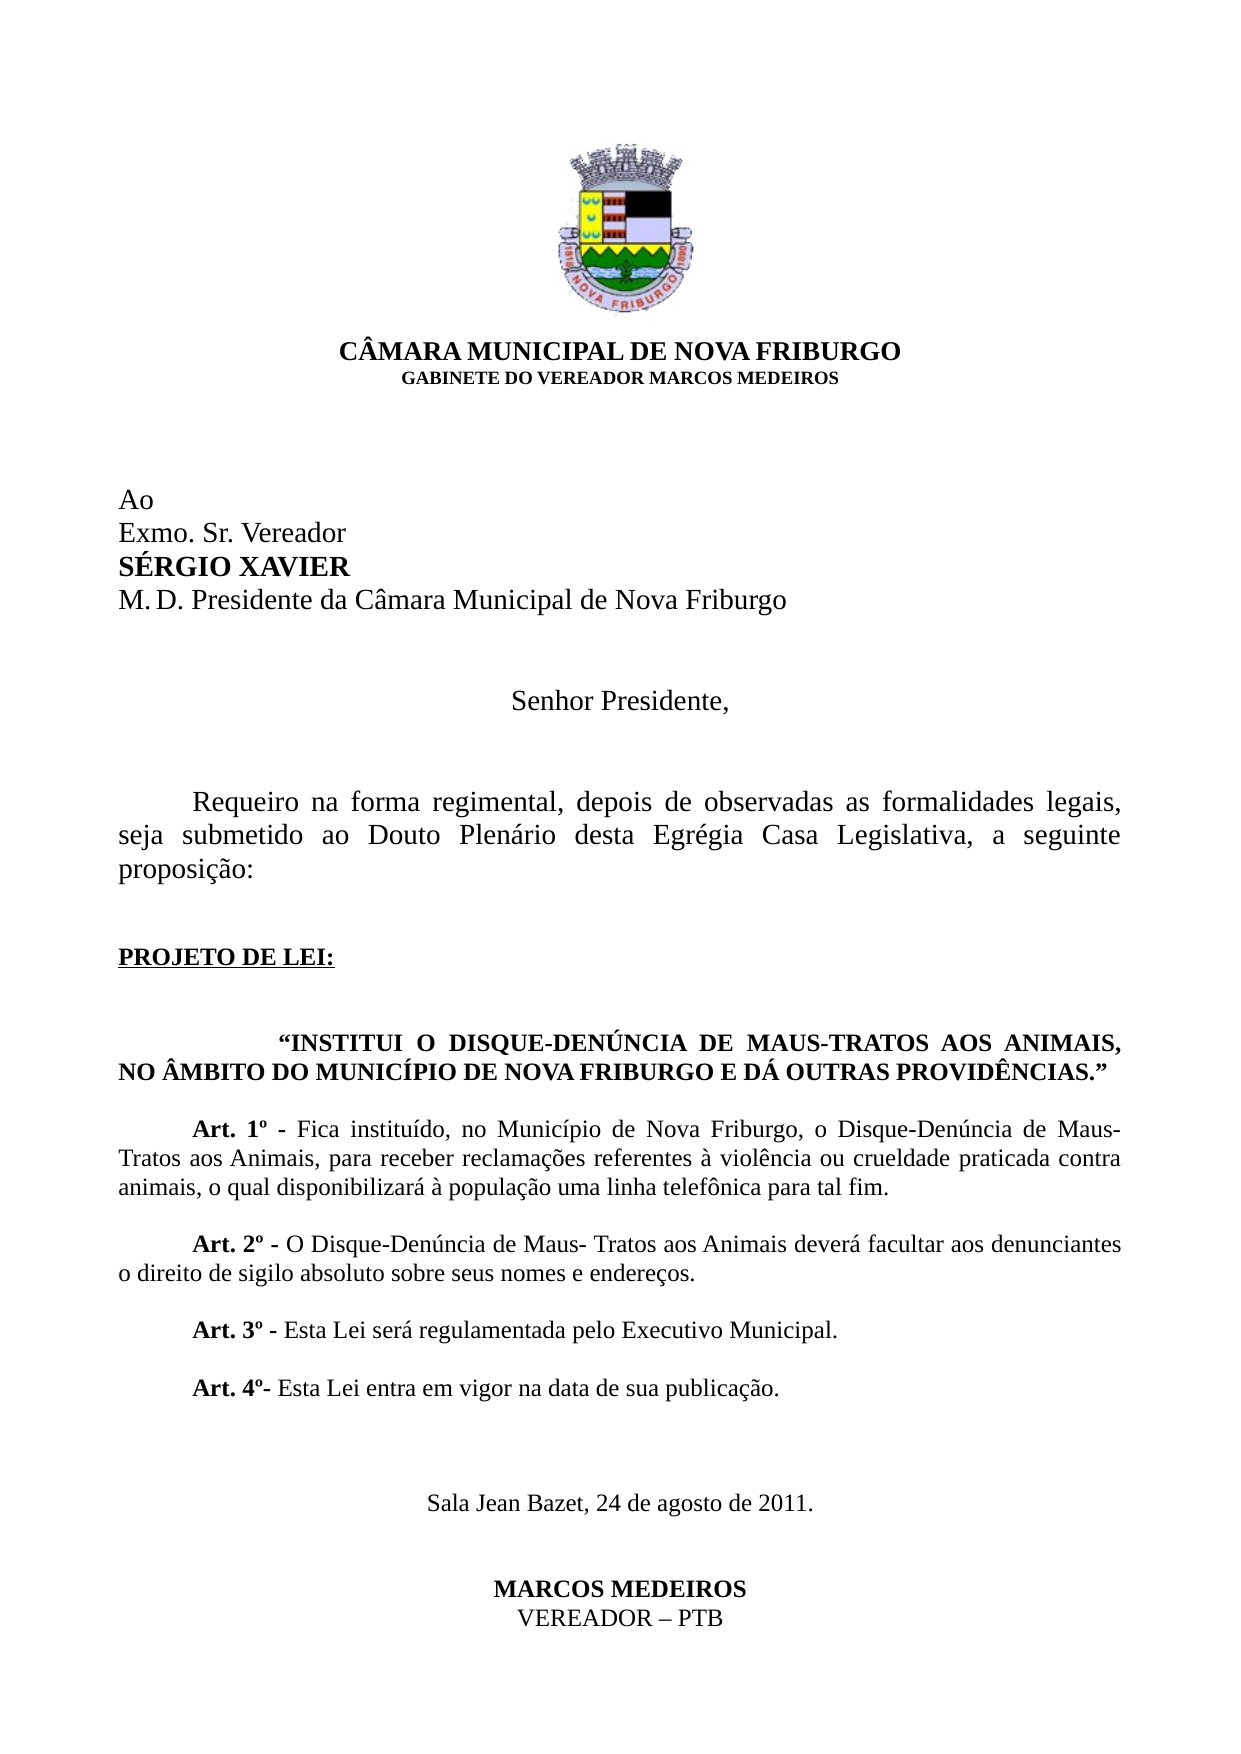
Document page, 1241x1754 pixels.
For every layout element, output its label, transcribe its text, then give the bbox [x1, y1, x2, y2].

text Ao [118, 482, 1122, 515]
text “INSTITUI O DISQUE-DENÚNCIA DE MAUS-TRATOS AOS ANIMAIS, NO ÂMBITO DO MUNICÍPIO DE NOVA FRIBURGO E DÁ OUTRAS PROVIDÊNCIAS.” [118, 1028, 1122, 1086]
text GABINETE DO VEREADOR MARCOS MEDEIROS [118, 367, 1122, 388]
picture [537, 127, 703, 327]
text Requeiro na forma regimental, depois de observadas as formalidades legais, seja submetido ao Douto Plenário desta Egrégia Casa Legislativa, a seguinte proposição: [118, 784, 1122, 884]
text Art. 3º - Esta Lei será regulamentada pelo Executivo Municipal. [118, 1316, 1122, 1344]
text Art. 2º - O Disque-Denúncia de Maus- Tratos aos Animais deverá facultar aos denunciantes o direito de sigilo absoluto sobre seus nomes e endereços. [118, 1229, 1122, 1287]
text MARCOS MEDEIROS [118, 1574, 1122, 1603]
text Exmo. Sr. Vereador [118, 515, 1122, 549]
text VEREADOR – PTB [118, 1603, 1122, 1632]
list D. Presidente da Câmara Municipal de Nova Friburgo [118, 582, 1122, 616]
text SÉRGIO XAVIER [118, 549, 1122, 582]
text Art. 1º - Fica instituído, no Município de Nova Friburgo, o Disque-Denúncia de Maus-Tratos aos Animais, para receber reclamações referentes à violência ou crueldade praticada contra animais, o qual disponibilizará à população uma linha telefônica para tal fim. [118, 1114, 1122, 1201]
text Art. 4º- Esta Lei entra em vigor na data de sua publicação. [118, 1373, 1122, 1402]
text CÂMARA MUNICIPAL DE NOVA FRIBURGO [118, 335, 1122, 367]
text Senhor Presidente, [118, 683, 1122, 717]
text Sala Jean Bazet, 24 de agosto de 2011. [118, 1488, 1122, 1517]
text PROJETO DE LEI: [118, 942, 1122, 971]
